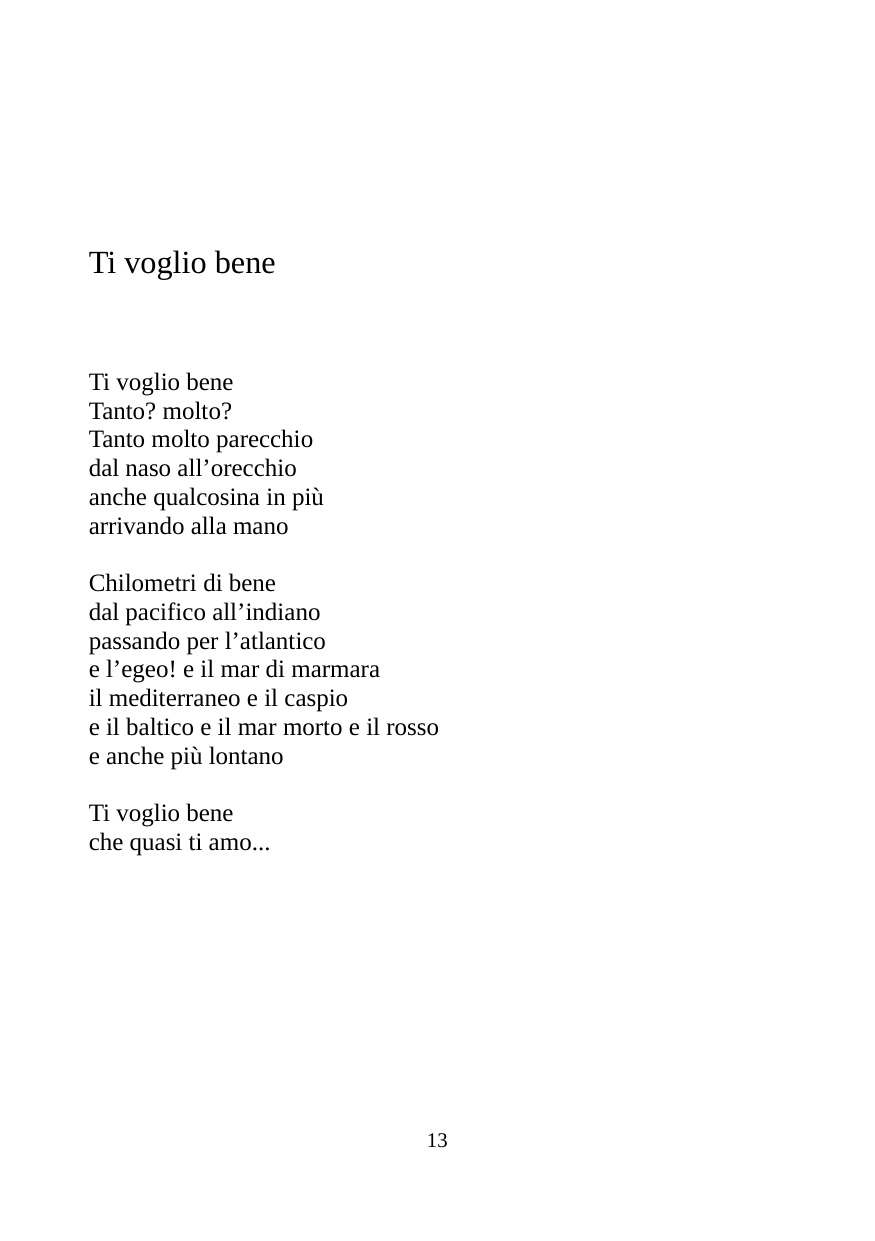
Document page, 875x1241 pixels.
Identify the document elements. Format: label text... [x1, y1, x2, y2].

text Chilometri di bene dal pacifico all’indiano passando per l’atlantico e l’egeo! e il mar di marmara il mediterraneo e il caspio e il baltico e il mar morto e il rosso e anche più lontano [88, 539, 786, 769]
text Ti voglio bene Tanto? molto? Tanto molto parecchio dal naso all’orecchio anche qualcosina in più arrivando alla mano [88, 281, 786, 539]
text Ti voglio bene che quasi ti amo... [88, 769, 786, 856]
text Ti voglio bene [88, 244, 786, 281]
